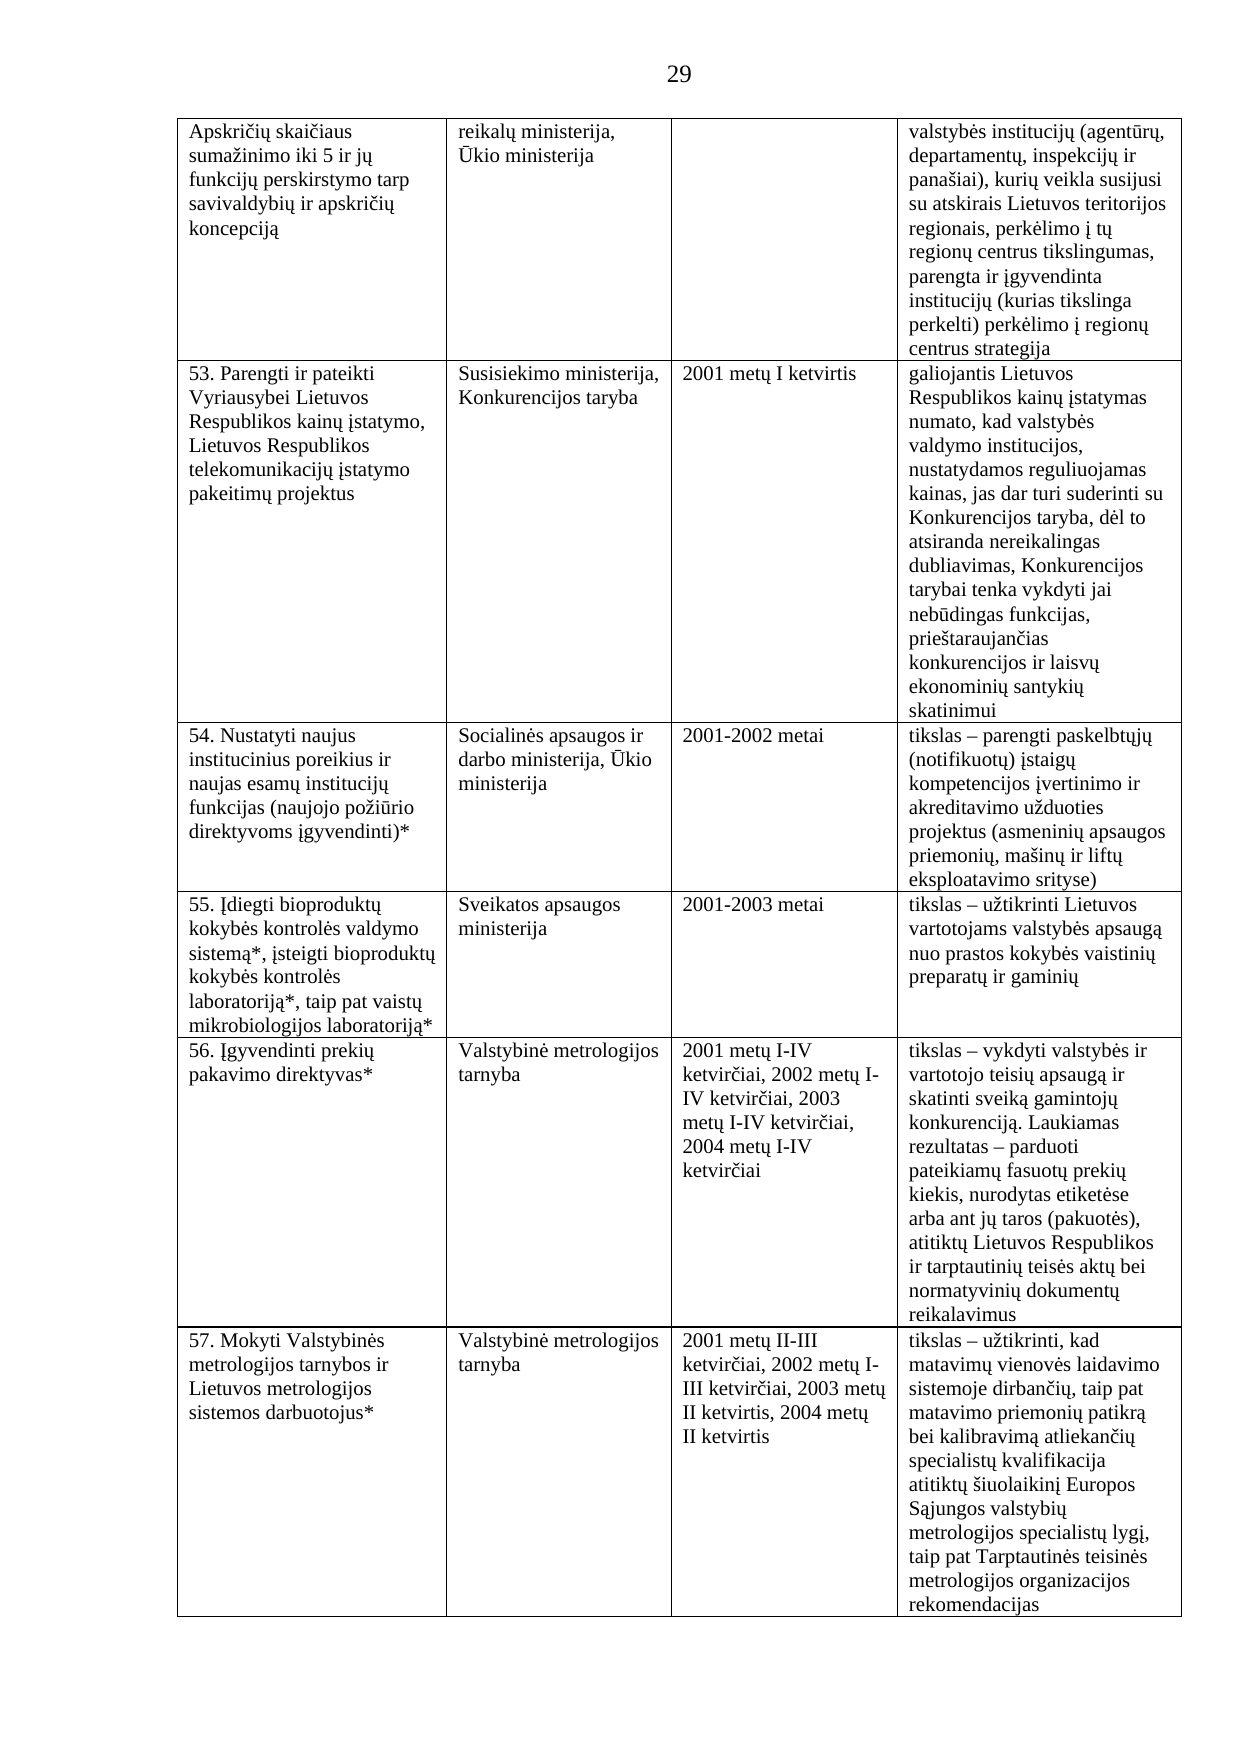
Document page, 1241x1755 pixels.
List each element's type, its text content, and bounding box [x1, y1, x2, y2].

table_cell 54. Nustatyti naujus institucinius poreikius ir naujas esamų institucijų funkcijas (naujojo požiūrio direktyvoms įgyvendinti)* [178, 723, 446, 891]
table_cell galiojantis Lietuvos Respublikos kainų įstatymas numato, kad valstybės valdymo institucijos, nustatydamos reguliuojamas kainas, jas dar turi suderinti su Konkurencijos taryba, dėl to atsiranda nereikalingas dubliavimas, Konkurencijos tarybai tenka vykdyti jai nebūdingas funkcijas, prieštaraujančias konkurencijos ir laisvų ekonominių santykių skatinimui [898, 361, 1181, 722]
table_cell 57. Mokyti Valstybinės metrologijos tarnybos ir Lietuvos metrologijos sistemos darbuotojus* [178, 1328, 446, 1616]
table_cell 2001 metų II-III ketvirčiai, 2002 metų I-III ketvirčiai, 2003 metų II ketvirtis, 2004 metų II ketvirtis [672, 1328, 897, 1616]
table_cell [672, 119, 897, 360]
table_cell tikslas – vykdyti valstybės ir vartotojo teisių apsaugą ir skatinti sveiką gamintojų konkurenciją. Laukiamas rezultatas – parduoti pateikiamų fasuotų prekių kiekis, nurodytas etiketėse arba ant jų taros (pakuotės), atitiktų Lietuvos Respublikos ir tarptautinių teisės aktų bei normatyvinių dokumentų reikalavimus [898, 1038, 1181, 1326]
table_cell 2001-2002 metai [672, 723, 897, 891]
table_cell reikalų ministerija, Ūkio ministerija [447, 119, 671, 360]
table_cell Socialinės apsaugos ir darbo ministerija, Ūkio ministerija [447, 723, 671, 891]
table_cell 55. Įdiegti bioproduktų kokybės kontrolės valdymo sistemą*, įsteigti bioproduktų kokybės kontrolės laboratoriją*, taip pat vaistų mikrobiologijos laboratoriją* [178, 892, 446, 1037]
table_cell 56. Įgyvendinti prekių pakavimo direktyvas* [178, 1038, 446, 1326]
table_cell Apskričių skaičiaus sumažinimo iki 5 ir jų funkcijų perskirstymo tarp savivaldybių ir apskričių koncepciją [178, 119, 446, 360]
table_cell 2001 metų I ketvirtis [672, 361, 897, 722]
table_cell valstybės institucijų (agentūrų, departamentų, inspekcijų ir panašiai), kurių veikla susijusi su atskirais Lietuvos teritorijos regionais, perkėlimo į tų regionų centrus tikslingumas, parengta ir įgyvendinta institucijų (kurias tikslinga perkelti) perkėlimo į regionų centrus strategija [898, 119, 1181, 360]
table_cell tikslas – užtikrinti, kad matavimų vienovės laidavimo sistemoje dirbančių, taip pat matavimo priemonių patikrą bei kalibravimą atliekančių specialistų kvalifikacija atitiktų šiuolaikinį Europos Sąjungos valstybių metrologijos specialistų lygį, taip pat Tarptautinės teisinės metrologijos organizacijos rekomendacijas [898, 1328, 1181, 1616]
table_cell 53. Parengti ir pateikti Vyriausybei Lietuvos Respublikos kainų įstatymo, Lietuvos Respublikos telekomunikacijų įstatymo pakeitimų projektus [178, 361, 446, 722]
table_cell Valstybinė metrologijos tarnyba [447, 1038, 671, 1326]
table_cell Susisiekimo ministerija, Konkurencijos taryba [447, 361, 671, 722]
table_cell tikslas – užtikrinti Lietuvos vartotojams valstybės apsaugą nuo prastos kokybės vaistinių preparatų ir gaminių [898, 892, 1181, 1037]
table_cell 2001-2003 metai [672, 892, 897, 1037]
table_cell tikslas – parengti paskelbtųjų (notifikuotų) įstaigų kompetencijos įvertinimo ir akreditavimo užduoties projektus (asmeninių apsaugos priemonių, mašinų ir liftų eksploatavimo srityse) [898, 723, 1181, 891]
table_cell Sveikatos apsaugos ministerija [447, 892, 671, 1037]
table_cell 2001 metų I-IV ketvirčiai, 2002 metų I-IV ketvirčiai, 2003 metų I-IV ketvirčiai, 2004 metų I-IV ketvirčiai [672, 1038, 897, 1326]
table_cell Valstybinė metrologijos tarnyba [447, 1328, 671, 1616]
